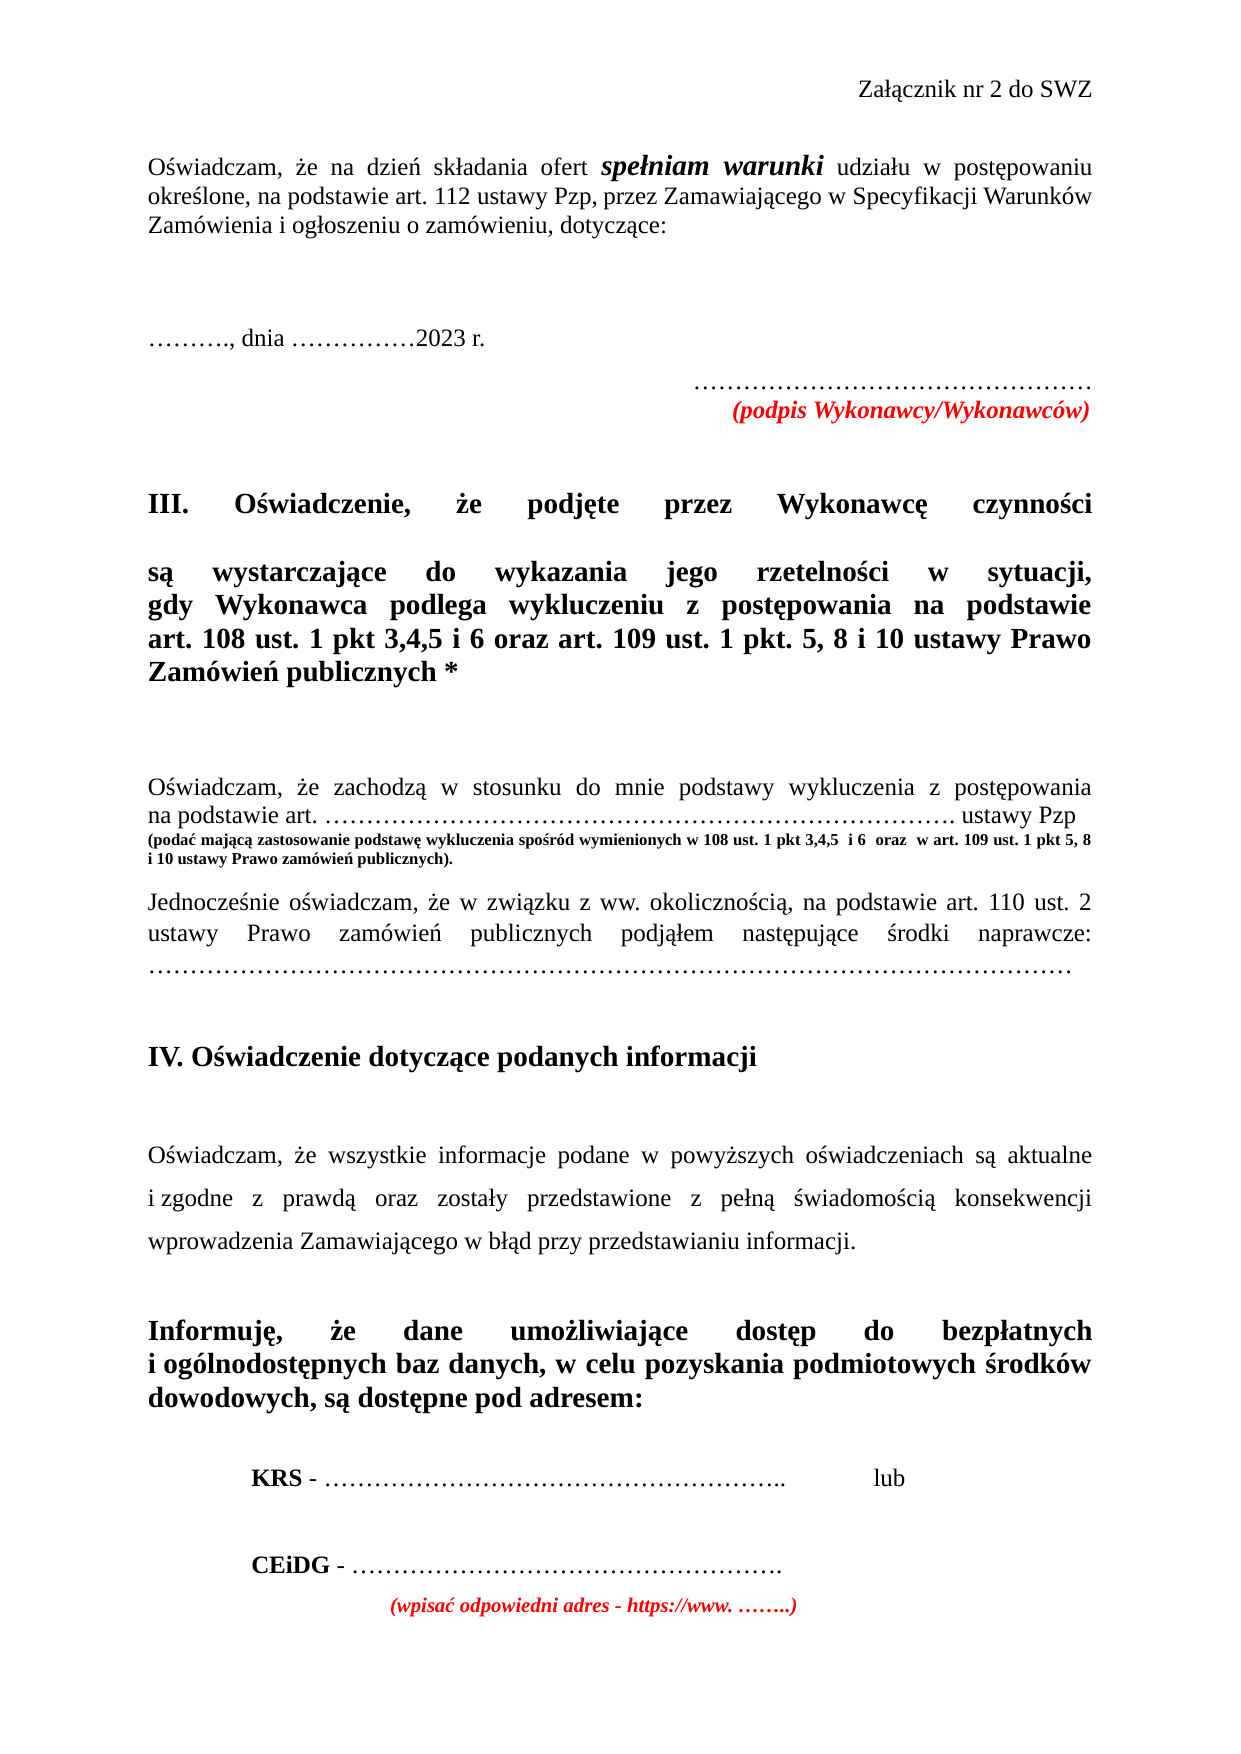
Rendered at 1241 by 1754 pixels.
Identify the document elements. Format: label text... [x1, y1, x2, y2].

text (podać mającą zastosowanie podstawę wykluczenia spośród wymienionych w 108 ust. 1 pkt 3,4,5 i 6 oraz w art. 109 ust. 1 pkt 5, 8 i 10 ustawy Prawo zamówień publicznych). [148, 829, 1093, 868]
text III. Oświadczenie, że podjęte przez Wykonawcę czynności są wystarczające do wykazania jego rzetelności w sytuacji, gdy Wykonawca podlega wykluczeniu z postępowania na podstawie art. 108 ust. 1 pkt 3,4,5 i 6 oraz art. 109 ust. 1 pkt. 5, 8 i 10 ustawy Prawo Zamówień publicznych * [148, 487, 1093, 688]
text Oświadczam, że na dzień składania ofert spełniam warunki udziału w postępowaniu określone, na podstawie art. 112 ustawy Pzp, przez Zamawiającego w Specyfikacji Warunków Zamówienia i ogłoszeniu o zamówieniu, dotyczące: [148, 148, 1093, 239]
text KRS - ……………………………………………….. lub [251, 1463, 1093, 1492]
text ………………………………………… [591, 366, 1093, 395]
text Oświadczam, że wszystkie informacje podane w powyższych oświadczeniach są aktualne i zgodne z prawdą oraz zostały przedstawione z pełną świadomością konsekwencji wprowadzenia Zamawiającego w błąd przy przedstawianiu informacji. [148, 1140, 1093, 1255]
text Informuję, że dane umożliwiające dostęp do bezpłatnych i ogólnodostępnych baz danych, w celu pozyskania podmiotowych środków dowodowych, są dostępne pod adresem: [148, 1313, 1093, 1413]
text ………., dnia ……………2023 r. [148, 323, 1093, 352]
text (podpis Wykonawcy/Wykonawców) [148, 395, 1093, 423]
text (wpisać odpowiedni adres - https://www. ……..) [295, 1593, 1093, 1617]
text Oświadczam, że zachodzą w stosunku do mnie podstawy wykluczenia z postępowania na podstawie art. …………………………………………………………………. ustawy Pzp [148, 772, 1093, 829]
text IV. Oświadczenie dotyczące podanych informacji [148, 1039, 1093, 1073]
text Jednocześnie oświadczam, że w związku z ww. okolicznością, na podstawie art. 110 ust. 2 ustawy Prawo zamówień publicznych podjąłem następujące środki naprawcze: ………………………………………………………………………………………………… [148, 887, 1093, 979]
text CEiDG - ……………………………………………. [177, 1550, 1093, 1578]
